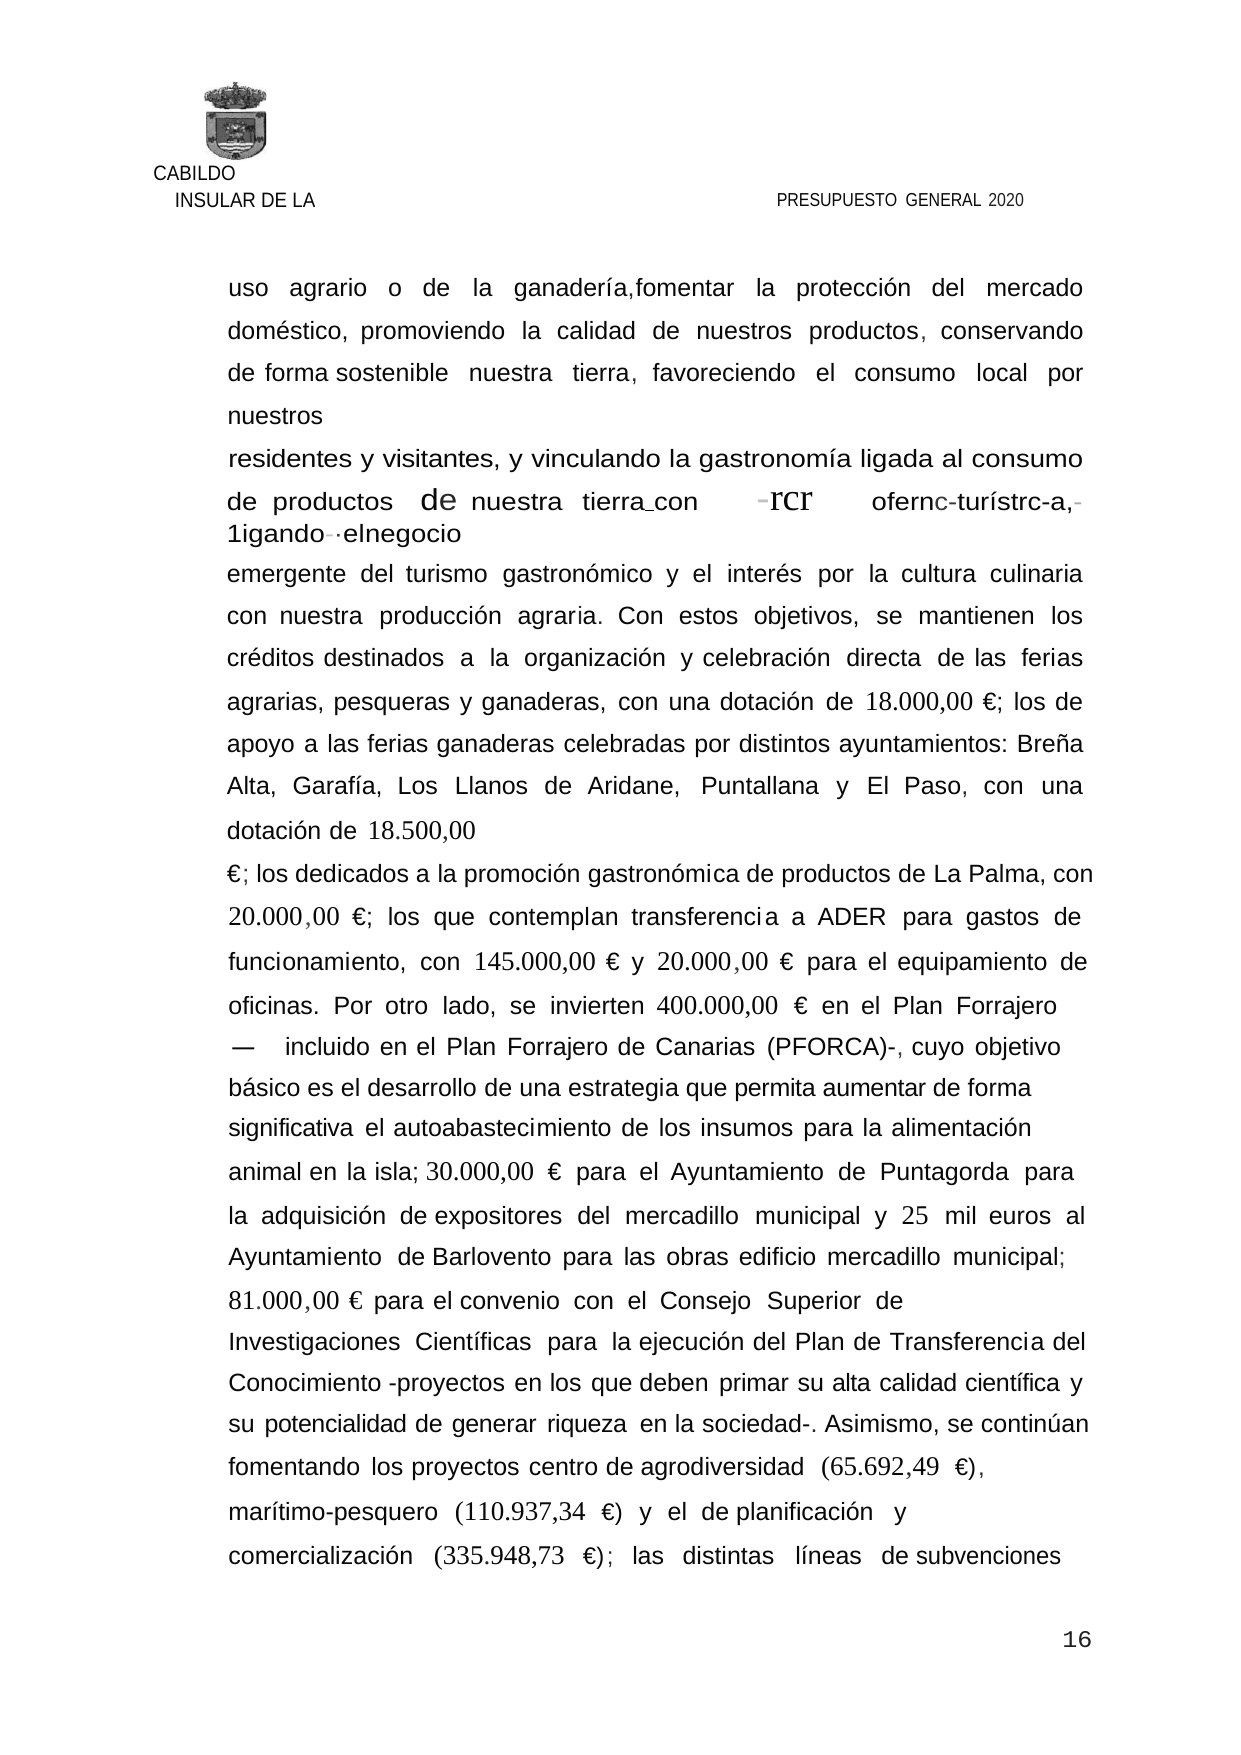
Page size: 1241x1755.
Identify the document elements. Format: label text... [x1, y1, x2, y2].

text residentes y visitantes, y vinculando la gastronomía ligada al consumo de productos de nuestra tierra con -rcr ofernc-turístrc-a,-1igando-·elnegocio [227, 444, 1084, 548]
text emergente del turismo gastronómico y el interés por la cultura culinaria con nuestra producción agraria. Con estos objetivos, se mantienen los créditos destinados a la organización y celebración directa de las ferias agrarias, pesqueras y ganaderas, con una dotación de 18.000,00 €; los de apoyo a las ferias ganaderas celebradas por distintos ayuntamientos: Breña Alta, Garafía, Los Llanos de Aridane, Puntallana y El Paso, con una dotación de 18.500,00 [227, 559, 1083, 845]
text €; los dedicados a la promoción gastronómica de productos de La Palma, con [227, 859, 1101, 888]
text 20.000,00 €; los que contemplan transferencia a ADER para gastos de funcionamiento, con 145.000,00 € y 20.000,00 € para el equipamiento de oficinas. Por otro lado, se invierten 400.000,00 € en el Plan Forrajero - incluido en el Plan Forrajero de Canarias (PFORCA)-, cuyo objetivo básico es el desarrollo de una estrategia que permita aumentar de forma significativa el autoabastecimiento de los insumos para la alimentación animal en la isla; 30.000,00 € para el Ayuntamiento de Puntagorda para la adquisición de expositores del mercadillo municipal y 25 mil euros al Ayuntamiento de Barlovento para las obras edificio mercadillo municipal; 81.000,00 € para el convenio con el Consejo Superior de Investigaciones Científicas para la ejecución del Plan de Transferencia del Conocimiento -proyectos en los que deben primar su alta calidad científica y su potencialidad de generar riqueza en la sociedad-. Asimismo, se continúan fomentando los proyectos centro de agrodiversidad (65.692,49 €), marítimo-pesquero (110.937,34 €) y el de planificación y comercialización (335.948,73 €); las distintas líneas de subvenciones [228, 900, 1089, 1570]
text uso agrario o de la ganadería,fomentar la protección del mercado doméstico, promoviendo la calidad de nuestros productos, conservando de forma sostenible nuestra tierra, favoreciendo el consumo local por nuestros [227, 273, 1084, 430]
